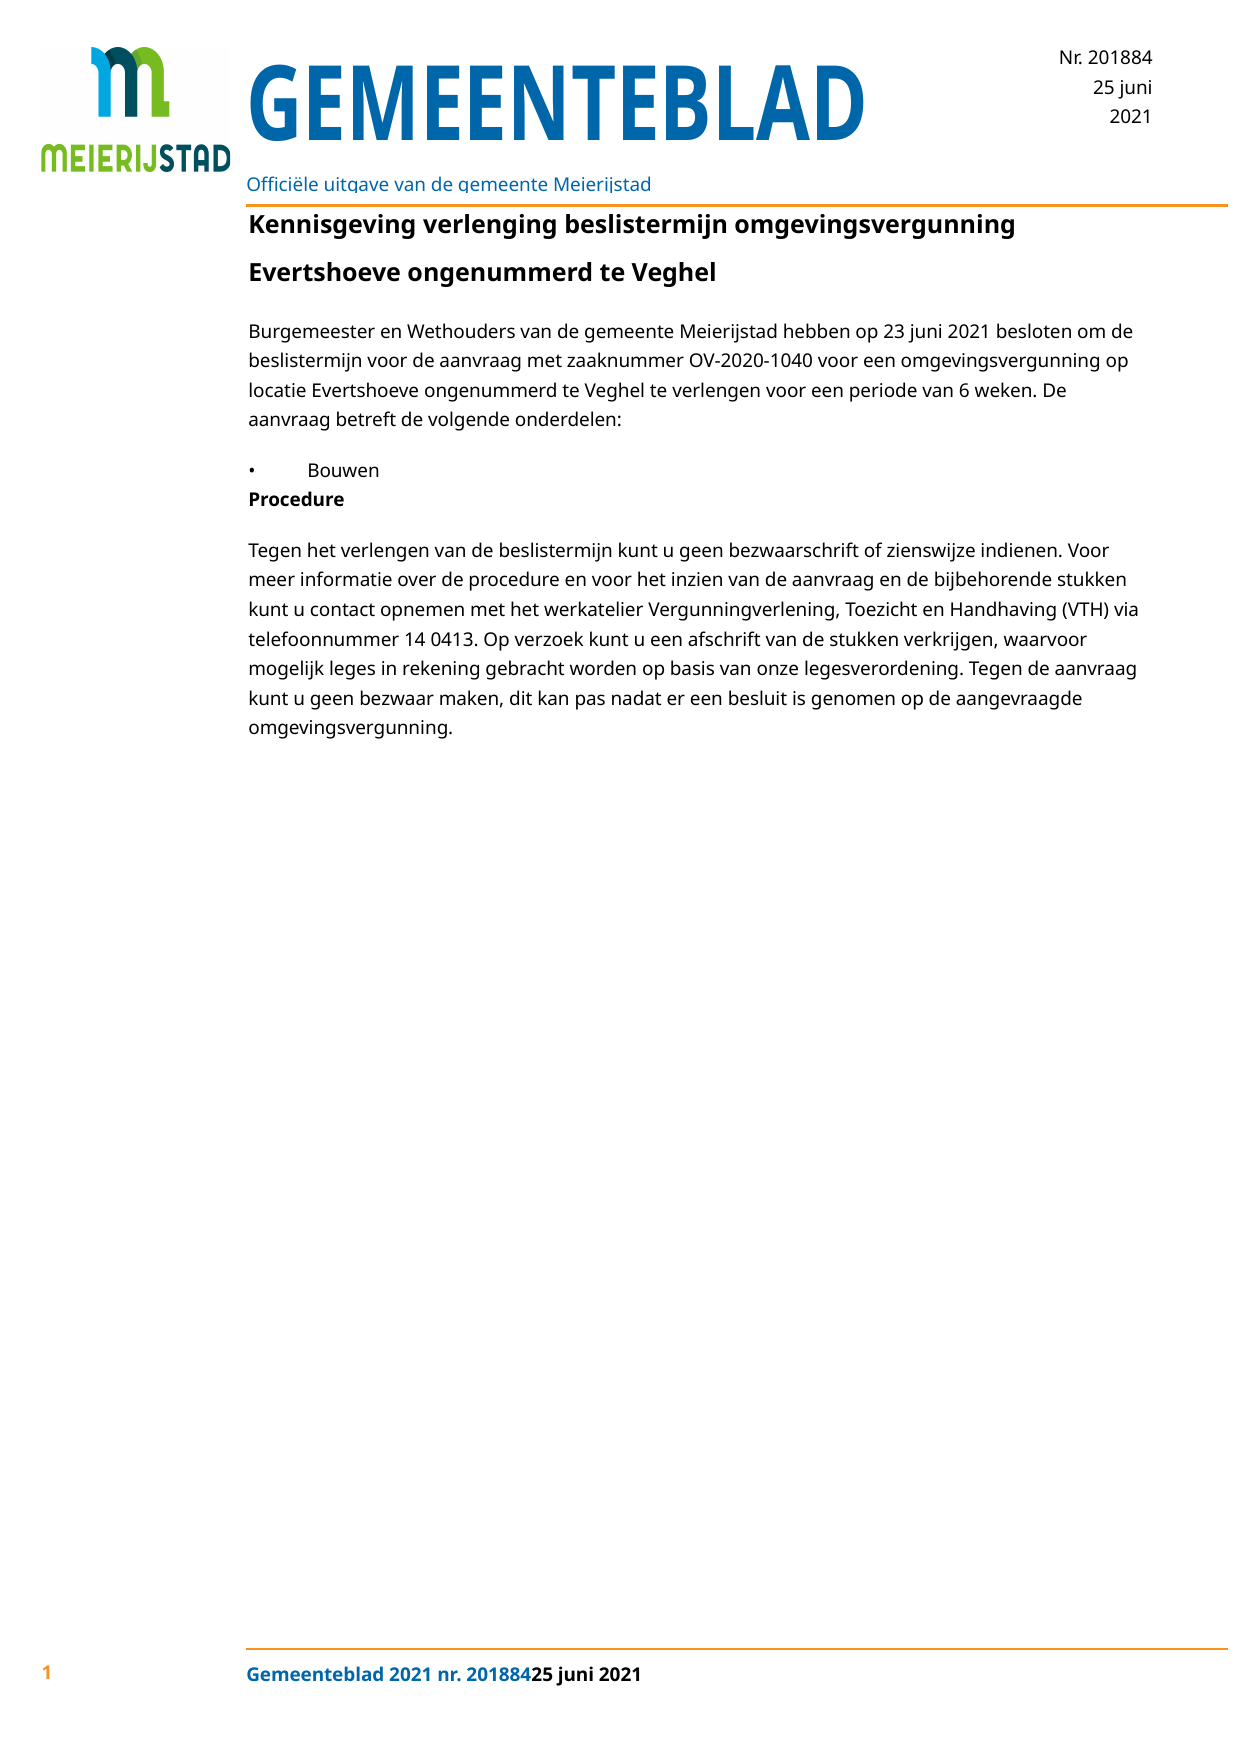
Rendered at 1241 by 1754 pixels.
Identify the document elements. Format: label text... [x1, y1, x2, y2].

text Procedure [248, 487, 1152, 512]
picture [41, 47, 231, 172]
text Kennisgeving verlenging beslistermijn omgevingsvergunning Evertshoeve ongenummerd te Veghel [248, 207, 1152, 288]
text Burgemeester en Wethouders van de gemeente Meierijstad hebben op 23 juni 2021 besloten om de beslistermijn voor de aanvraag met zaaknummer OV-2020-1040 voor een omgevingsvergunning op locatie Evertshoeve ongenummerd te Veghel te verlengen voor een periode van 6 weken. De aanvraag betreft de volgende onderdelen: [248, 318, 1152, 432]
text Tegen het verlengen van de beslistermijn kunt u geen bezwaarschrift of zienswijze indienen. Voor meer informatie over de procedure en voor het inzien van de aanvraag en de bijbehorende stukken kunt u contact opnemen met het werkatelier Vergunningverlening, Toezicht en Handhaving (VTH) via telefoonnummer 14 0413. Op verzoek kunt u een afschrift van de stukken verkrijgen, waarvoor mogelijk leges in rekening gebracht worden op basis van onze legesverordening. Tegen de aanvraag kunt u geen bezwaar maken, dit kan pas nadat er een besluit is genomen op de aangevraagde omgevingsvergunning. [248, 537, 1152, 740]
list Bouwen [248, 457, 1152, 483]
